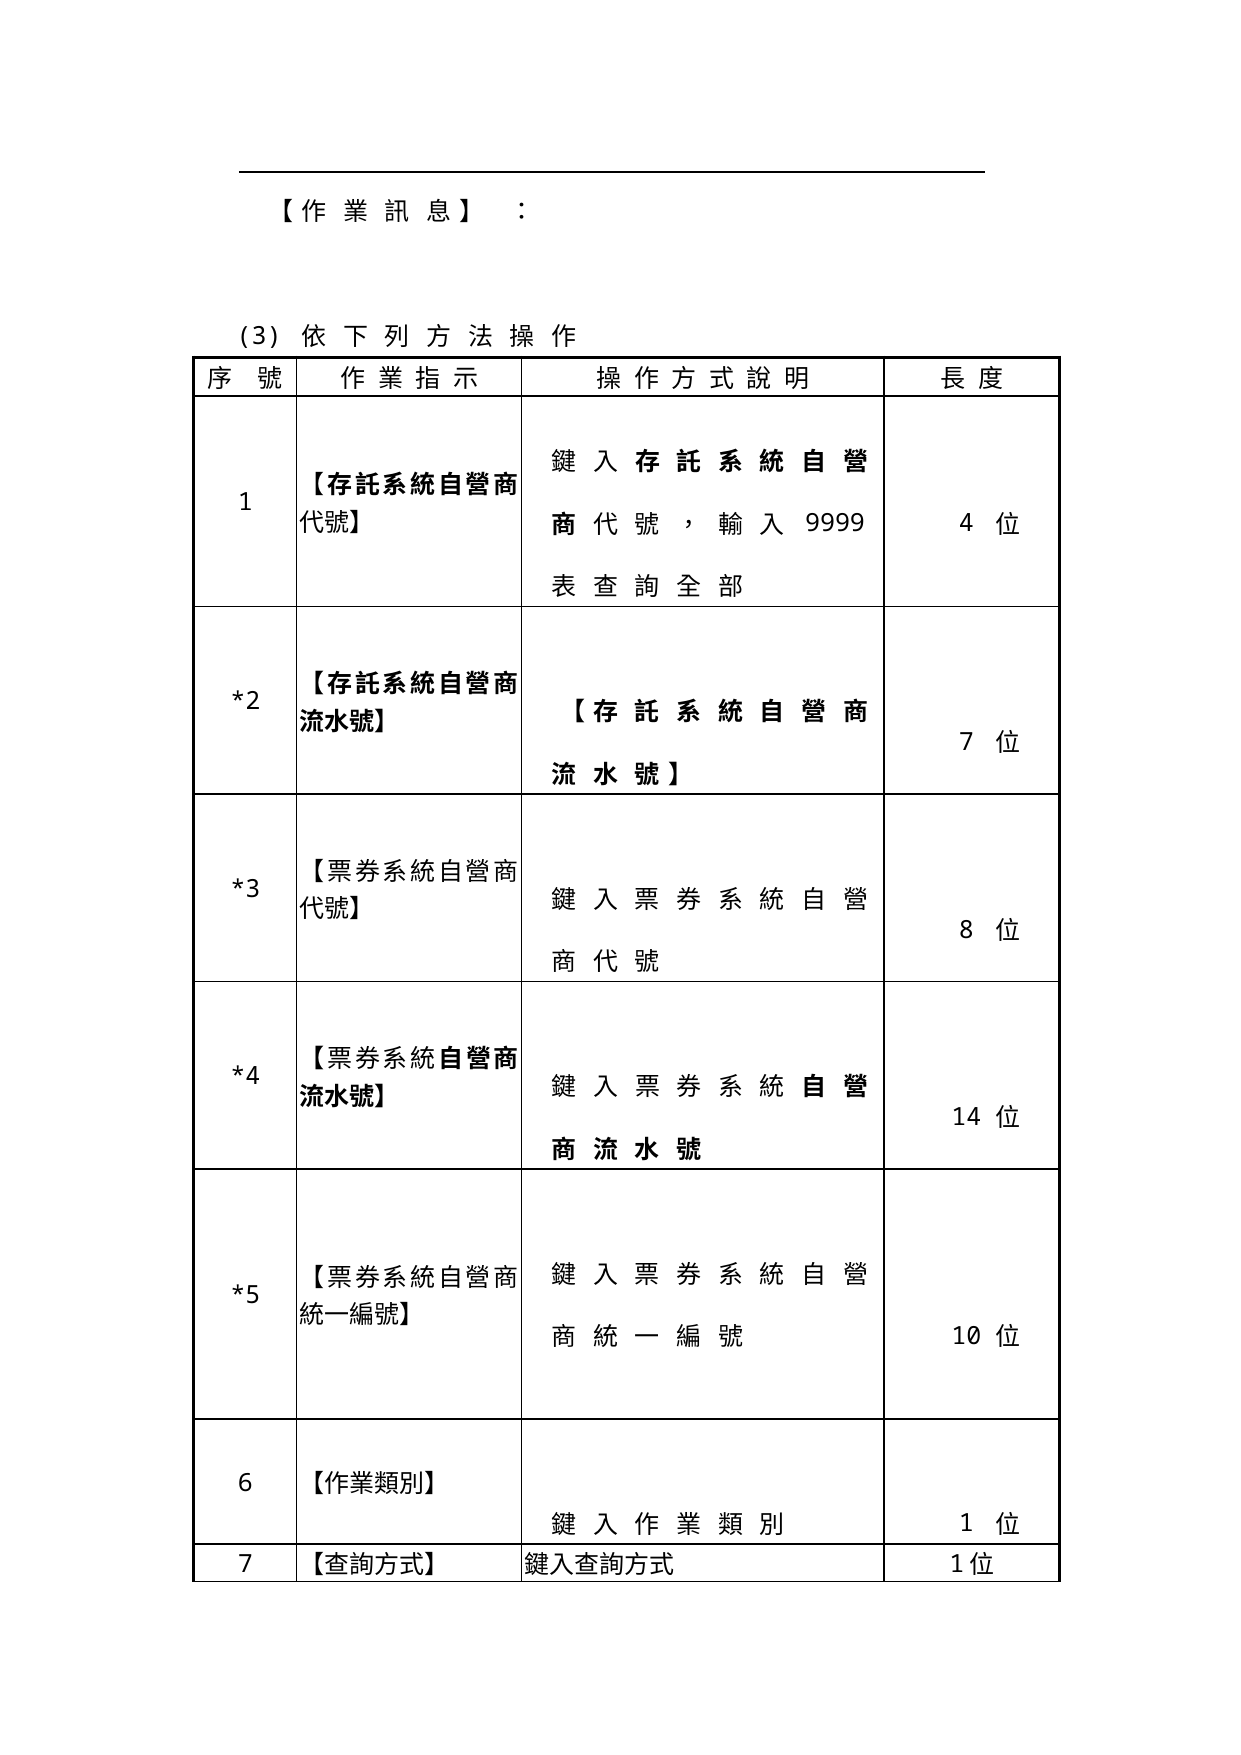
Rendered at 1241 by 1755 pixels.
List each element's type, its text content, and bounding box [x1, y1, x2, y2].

table_cell 鍵入票券系統自營商流水號 [522, 982, 883, 1168]
table_cell *3 [195, 795, 296, 981]
table_cell 6 [195, 1420, 296, 1543]
table_cell 【存託系統自營商流水號】 [297, 607, 521, 793]
table_cell 【票券系統自營商代號】 [297, 795, 521, 981]
table_header 操 作 方 式 說 明 [522, 359, 883, 395]
table_cell *2 [195, 607, 296, 793]
table_cell 【存託系統自營商流水號】 [522, 607, 883, 793]
table_cell 鍵入查詢方式 [522, 1545, 883, 1581]
table_cell 10位 [885, 1170, 1058, 1418]
table_header 序 號 [195, 359, 296, 395]
text (3)依下列方法操作 [126, 293, 1126, 356]
table_cell 【作業類別】 [297, 1420, 521, 1543]
table_cell 7位 [885, 607, 1058, 793]
table_cell 鍵入票券系統自營商代號 [522, 795, 883, 981]
table_cell 鍵入票券系統自營商統一編號 [522, 1170, 883, 1418]
table_header 長 度 [885, 359, 1058, 395]
table_cell 14位 [885, 982, 1058, 1168]
table_header 作 業 指 示 [297, 359, 521, 395]
table_cell 【查詢方式】 [297, 1545, 521, 1581]
table_cell *4 [195, 982, 296, 1168]
table_cell 【票券系統自營商流水號】 [297, 982, 521, 1168]
table_cell 1位 [885, 1545, 1058, 1581]
table_cell 【存託系統自營商代號】 [297, 397, 521, 606]
table_cell 7 [195, 1545, 296, 1581]
table_cell 1 [195, 397, 296, 606]
table_cell *5 [195, 1170, 296, 1418]
table_cell 鍵入作業類別 [522, 1420, 883, 1543]
table_cell 1位 [885, 1420, 1058, 1543]
text 【作業訊息】： [239, 168, 1126, 231]
table_cell 4位 [885, 397, 1058, 606]
table_cell 鍵入存託系統自營商代號，輸入9999表查詢全部 [522, 397, 883, 606]
table_cell 【票券系統自營商統一編號】 [297, 1170, 521, 1418]
table_cell 8位 [885, 795, 1058, 981]
